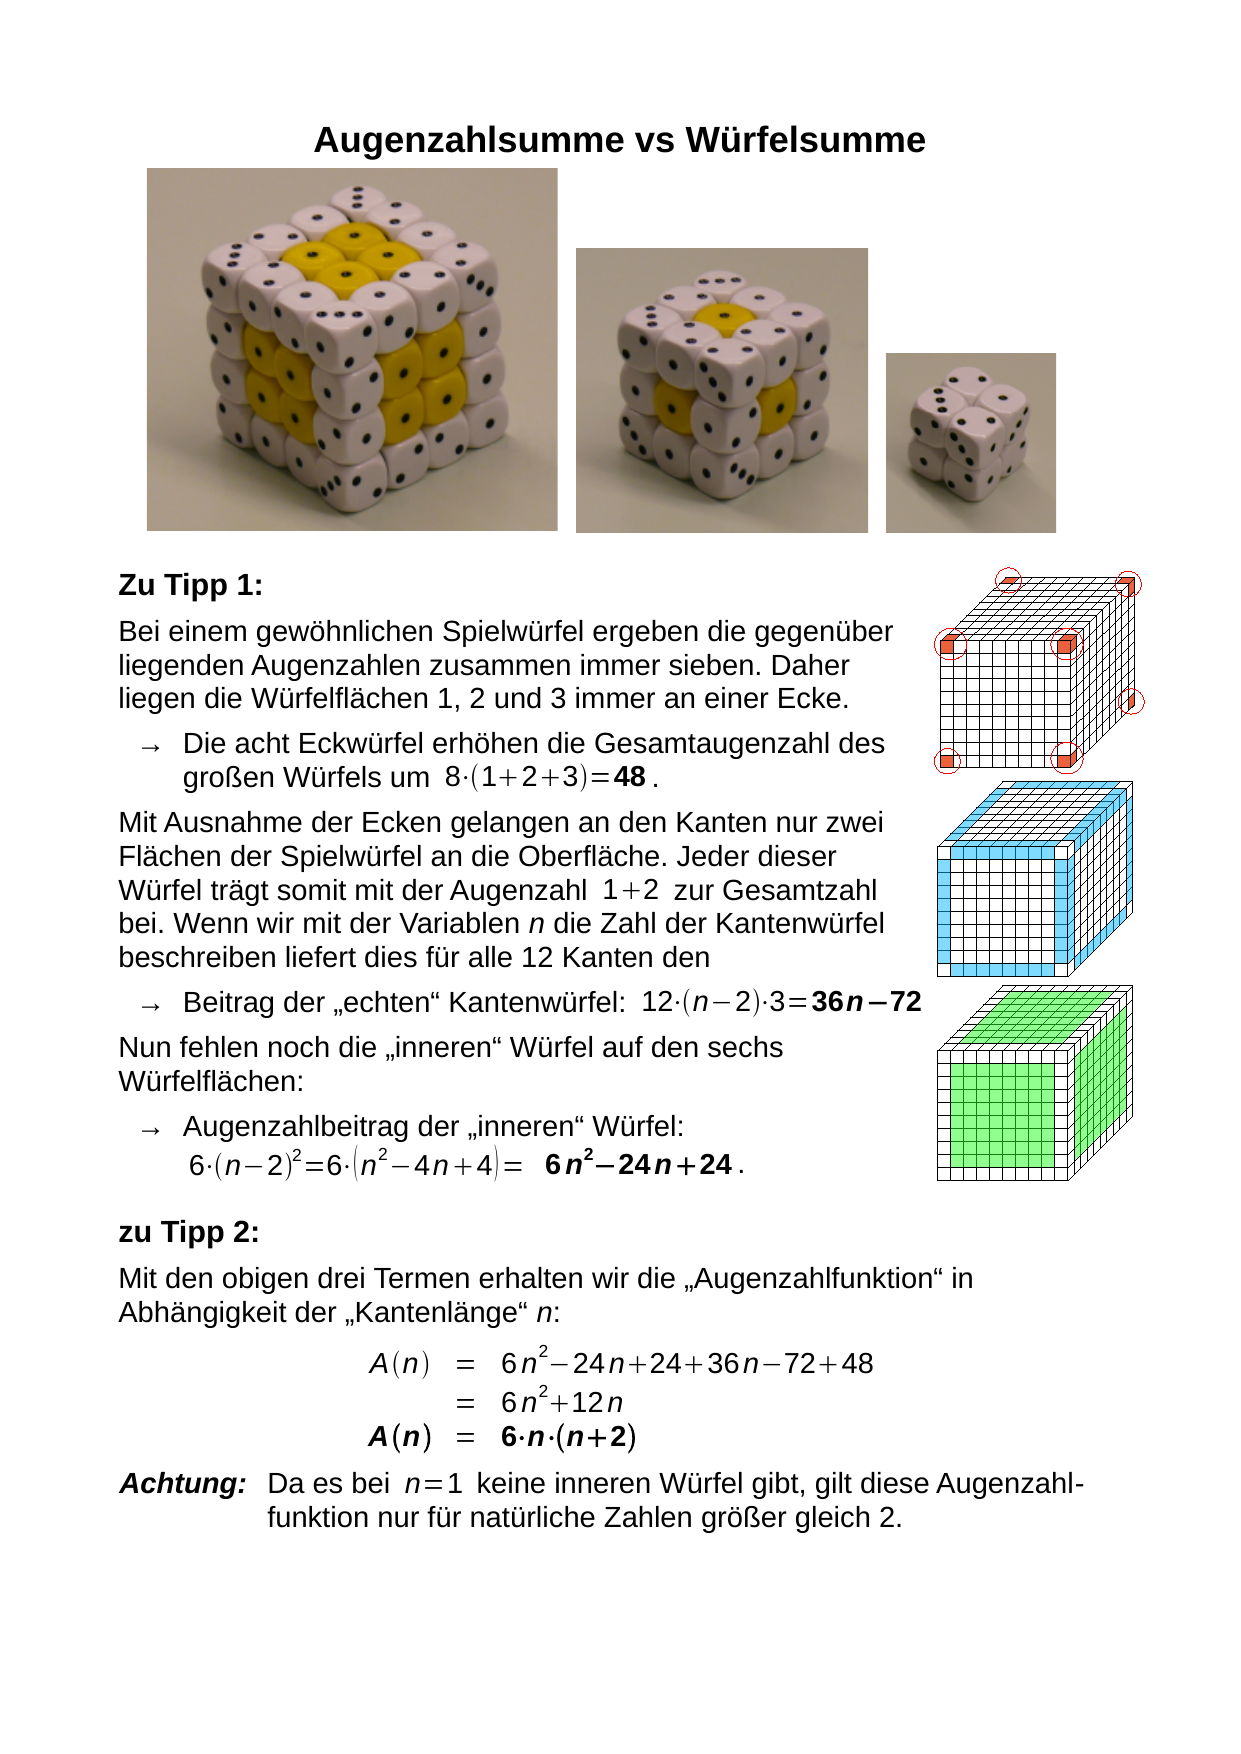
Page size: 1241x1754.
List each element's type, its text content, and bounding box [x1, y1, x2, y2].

picture [576, 248, 869, 533]
subtitle zu Tipp 2: [118, 1214, 1122, 1249]
text → Augenzahlbeitrag der „inneren“ Würfel: . [136, 1109, 1122, 1183]
subtitle Augenzahlsumme vs Würfelsumme [118, 118, 1122, 160]
text Mit den obigen drei Termen erhalten wir die „Augenzahlfunktion“ in Abhängigkeit der „Kantenlänge“ n: [118, 1261, 1122, 1328]
picture [146, 168, 558, 531]
picture [886, 353, 1057, 533]
text Achtung: Da es bei keine inneren Würfel gibt, gilt diese Augenzahl­funktion nur für natürliche Zahlen größer gleich 2. [119, 1466, 1122, 1533]
text Nun fehlen noch die „inneren“ Würfel auf den sechs Würfelflächen: [118, 1030, 1074, 1097]
subtitle Zu Tipp 1: [118, 566, 1122, 602]
text → Beitrag der „echten“ Kantenwürfel: [136, 985, 1122, 1018]
text Bei einem gewöhnlichen Spielwürfel ergeben die gegenüber liegenden Augenzahlen zusammen immer sieben. Daher liegen die Würfelflächen 1, 2 und 3 immer an einer Ecke. [118, 614, 1096, 715]
text Mit Ausnahme der Ecken gelangen an den Kanten nur zwei Flächen der Spielwürfel an die Oberfläche. Jeder dieser Würfel trägt somit mit der Augenzahl zur Gesamtzahl bei. Wenn wir mit der Variablen n die Zahl der Kantenwürfel beschreiben liefert dies für alle 12 Kanten den [118, 805, 978, 973]
text → Die acht Eckwürfel erhöhen die Gesamtaugenzahl des großen Würfels um . [136, 726, 1122, 794]
